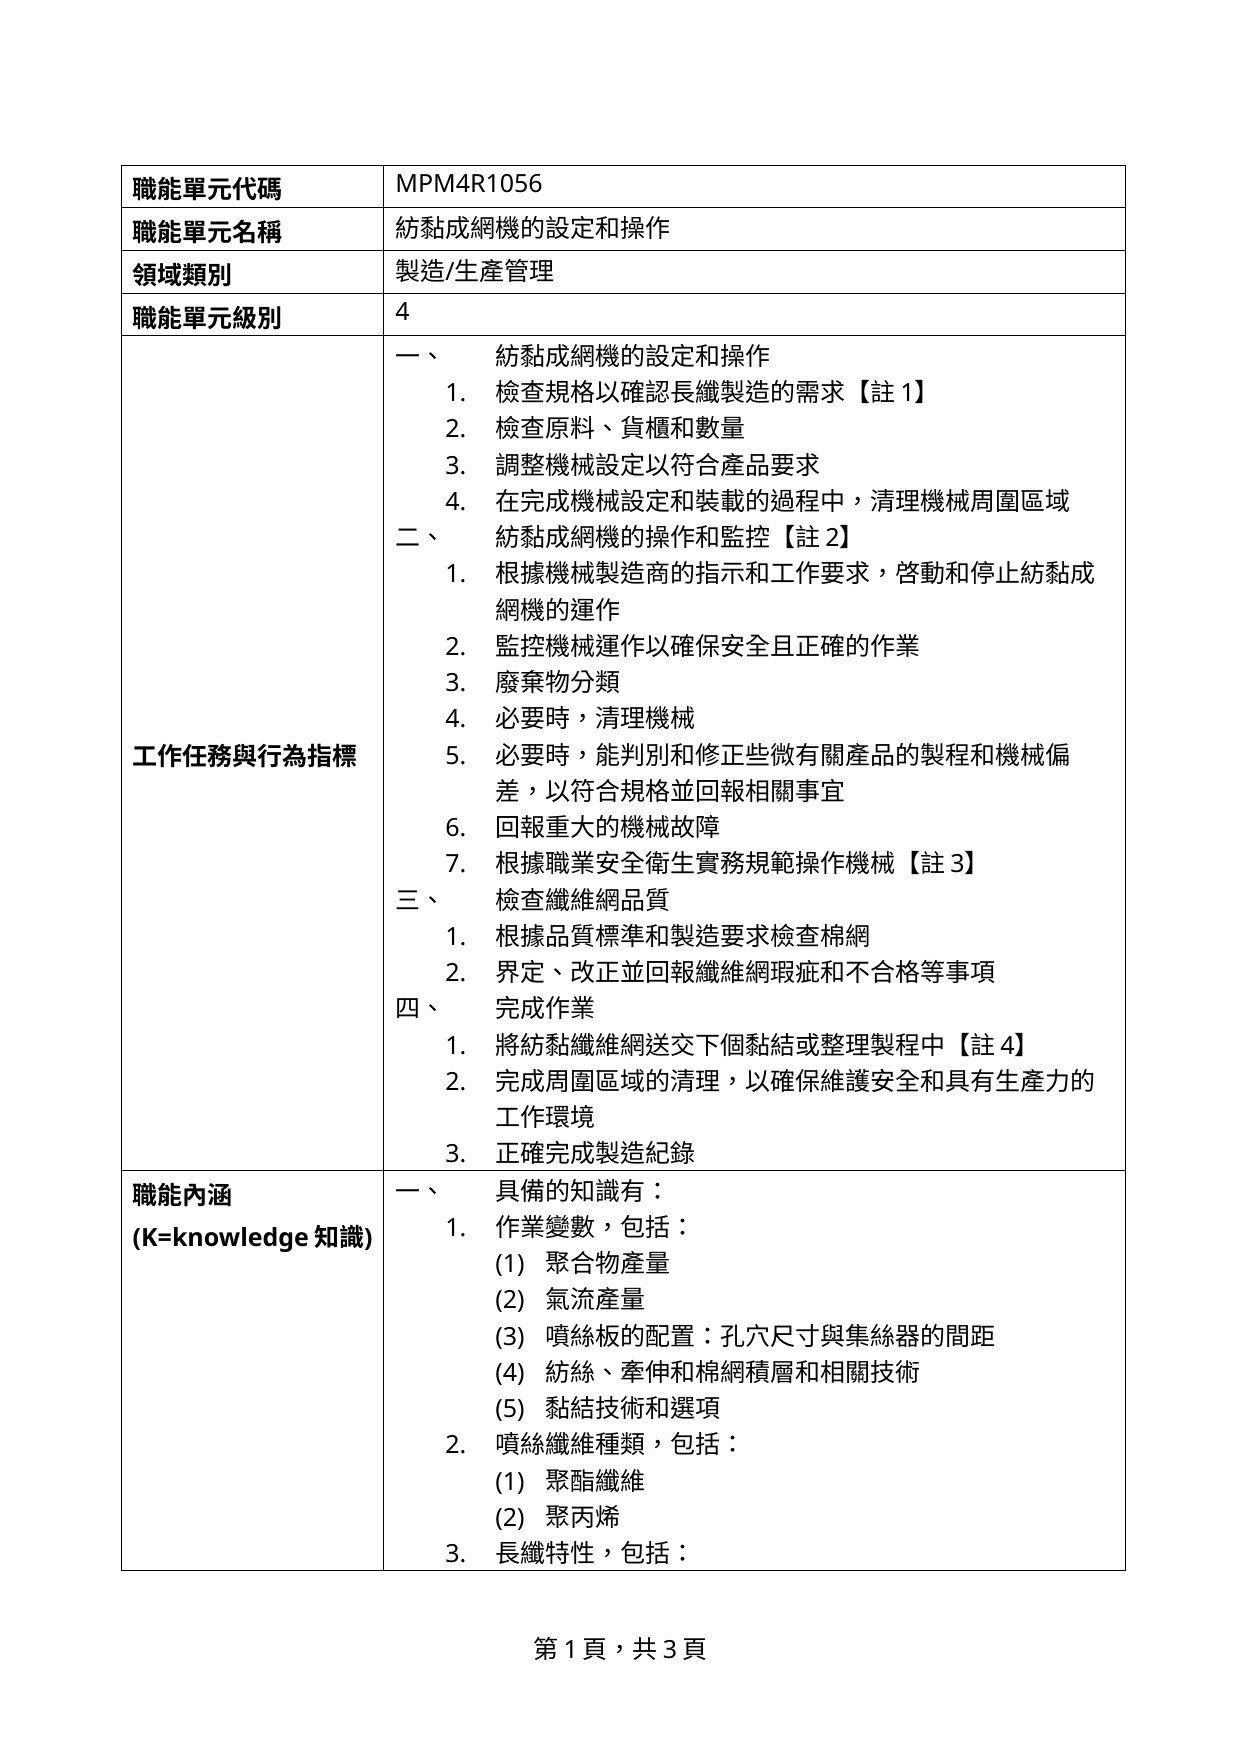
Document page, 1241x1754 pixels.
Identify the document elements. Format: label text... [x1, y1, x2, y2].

table_cell 工作任務與行為指標 [122, 336, 383, 1170]
table_cell 職能內涵 (K=knowledge知識) [122, 1171, 383, 1570]
table_cell 製造/生產管理 [384, 251, 1125, 293]
table_cell 職能單元級別 [122, 294, 383, 335]
table_cell 紡黏成網機的設定和操作 檢查規格以確認長纖製造的需求【註1】 檢查原料、貨櫃和數量 調整機械設定以符合產品要求 在完成機械設定和裝載的過程中，清理機械周圍區域 紡黏成網機的操作和監控【註2】 根據機械製造商的指示和工作要求，啓動和停止紡黏成網機的運作 監控機械運作以確保安全且正確的作業 廢棄物分類 必要時，清理機械 必要時，能判別和修正些微有關產品的製程和機械偏差，以符合規格並回報相關事宜 回報重大的機械故障 根據職業安全衛生實務規範操作機械【註3】 檢查纖維網品質 根據品質標準和製造要求檢查棉網 界定、改正並回報纖維網瑕疵和不合格等事項 完成作業 將紡黏纖維網送交下個黏結或整理製程中【註4】 完成周圍區域的清理，以確保維護安全和具有生產力的工作環境 正確完成製造紀錄 [384, 336, 1125, 1170]
table_cell 4 [384, 294, 1125, 335]
table_header MPM4R1056 [384, 166, 1125, 207]
table_cell 紡黏成網機的設定和操作 [384, 208, 1125, 250]
table_cell 職能單元名稱 [122, 208, 383, 250]
table_header 職能單元代碼 [122, 166, 383, 207]
table_cell 具備的知識有： 作業變數，包括： 聚合物產量 氣流產量 噴絲板的配置：孔穴尺寸與集絲器的間距 紡絲、牽伸和棉網積層和相關技術 黏結技術和選項 噴絲纖維種類，包括： 聚酯纖維 聚丙烯 長纖特性，包括： 可紡性 長纖結構 長纖捲曲 量測單位，包括分特和丹尼 職業安全衛生實務規範，包括危害識別及控制措施 品質實務規範 工作場域實務規範 記錄和回報實務規範 [384, 1171, 1125, 1570]
table_cell 領域類別 [122, 251, 383, 293]
